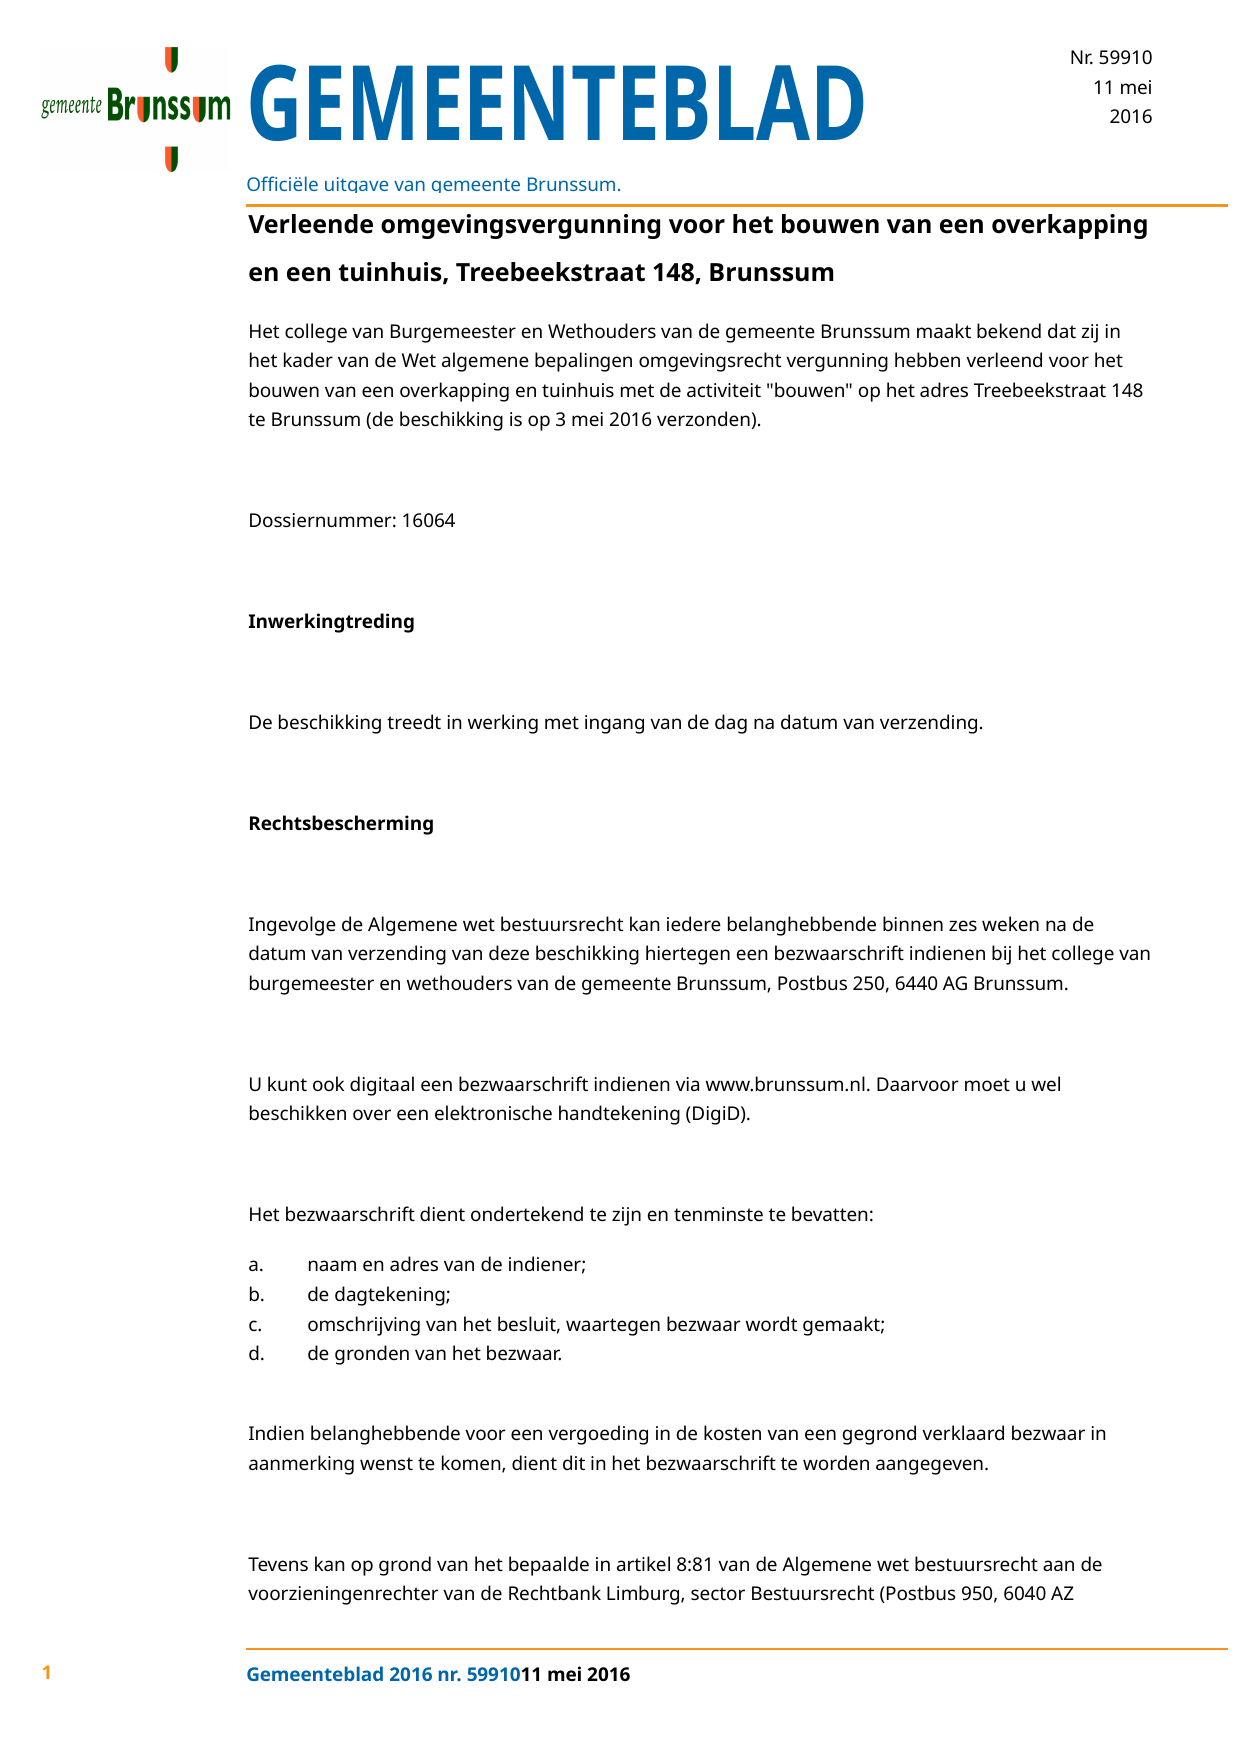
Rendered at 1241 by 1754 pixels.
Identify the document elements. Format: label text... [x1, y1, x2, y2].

text Rechtsbescherming [248, 810, 1152, 836]
text De beschikking treedt in werking met ingang van de dag na datum van verzending. [248, 709, 1152, 735]
text Het college van Burgemeester en Wethouders van de gemeente Brunssum maakt bekend dat zij in het kader van de Wet algemene bepalingen omgevingsrecht vergunning hebben verleend voor het bouwen van een overkapping en tuinhuis met de activiteit "bouwen" op het adres Treebeekstraat 148 te Brunssum (de beschikking is op 3 mei 2016 verzonden). [248, 318, 1152, 432]
text Verleende omgevingsvergunning voor het bouwen van een overkapping en een tuinhuis, Treebeekstraat 148, Brunssum [248, 207, 1152, 288]
list omschrijving van het besluit, waartegen bezwaar wordt gemaakt; [248, 1311, 1152, 1337]
list de dagtekening; [248, 1281, 1152, 1307]
list de gronden van het bezwaar. [248, 1340, 1152, 1366]
list naam en adres van de indiener; [248, 1252, 1152, 1277]
text Het bezwaarschrift dient ondertekend te zijn en tenminste te bevatten: [248, 1201, 1152, 1227]
text Inwerkingtreding [248, 608, 1152, 634]
picture [41, 47, 231, 172]
text Indien belanghebbende voor een vergoeding in de kosten van een gegrond verklaard bezwaar in aanmerking wenst te komen, dient dit in het bezwaarschrift te worden aangegeven. [248, 1420, 1152, 1476]
text Ingevolge de Algemene wet bestuursrecht kan iedere belanghebbende binnen zes weken na de datum van verzending van deze beschikking hiertegen een bezwaarschrift indienen bij het college van burgemeester en wethouders van de gemeente Brunssum, Postbus 250, 6440 AG Brunssum. [248, 911, 1152, 996]
text U kunt ook digitaal een bezwaarschrift indienen via www.brunssum.nl. Daarvoor moet u wel beschikken over een elektronische handtekening (DigiD). [248, 1071, 1152, 1126]
text Dossiernummer: 16064 [248, 507, 1152, 533]
text Tevens kan op grond van het bepaalde in artikel 8:81 van de Algemene wet bestuursrecht aan de voorzieningenrechter van de Rechtbank Limburg, sector Bestuursrecht (Postbus 950, 6040 AZ [248, 1551, 1152, 1606]
